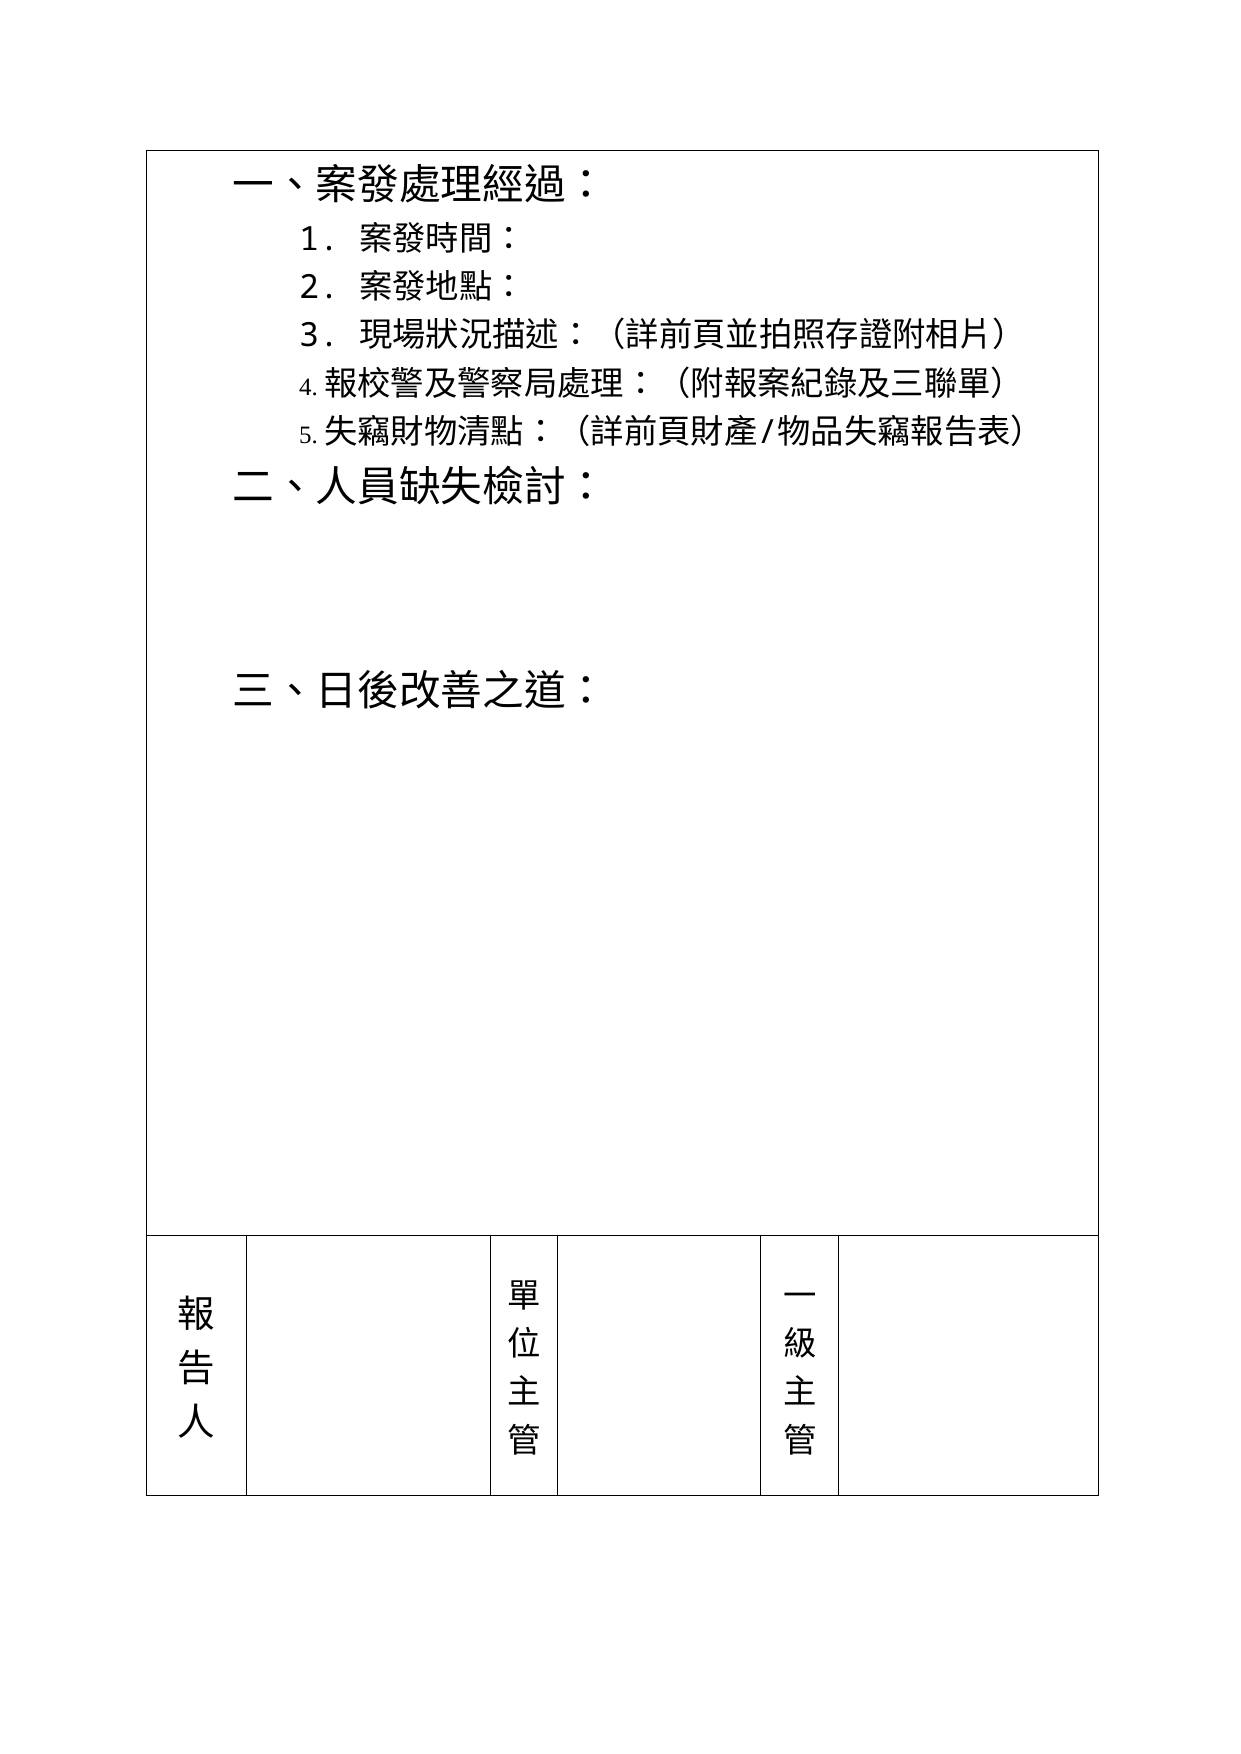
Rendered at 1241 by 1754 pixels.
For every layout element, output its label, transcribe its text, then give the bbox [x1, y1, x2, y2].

table_cell [839, 1236, 1098, 1495]
table_cell 單 位 主 管 [491, 1236, 557, 1495]
table_cell [247, 1236, 490, 1495]
table_cell 一、案發處理經過： 案發時間： 案發地點： 現場狀況描述：（詳前頁並拍照存證附相片） 報校警及警察局處理：（附報案紀錄及三聯單） 失竊財物清點：（詳前頁財產/物品失竊報告表） 二、人員缺失檢討： 三、日後改善之道： [147, 151, 1098, 1234]
table_cell 報 告 人 [147, 1236, 246, 1495]
table_cell 一 級 主 管 [761, 1236, 838, 1495]
table_cell [558, 1236, 760, 1495]
